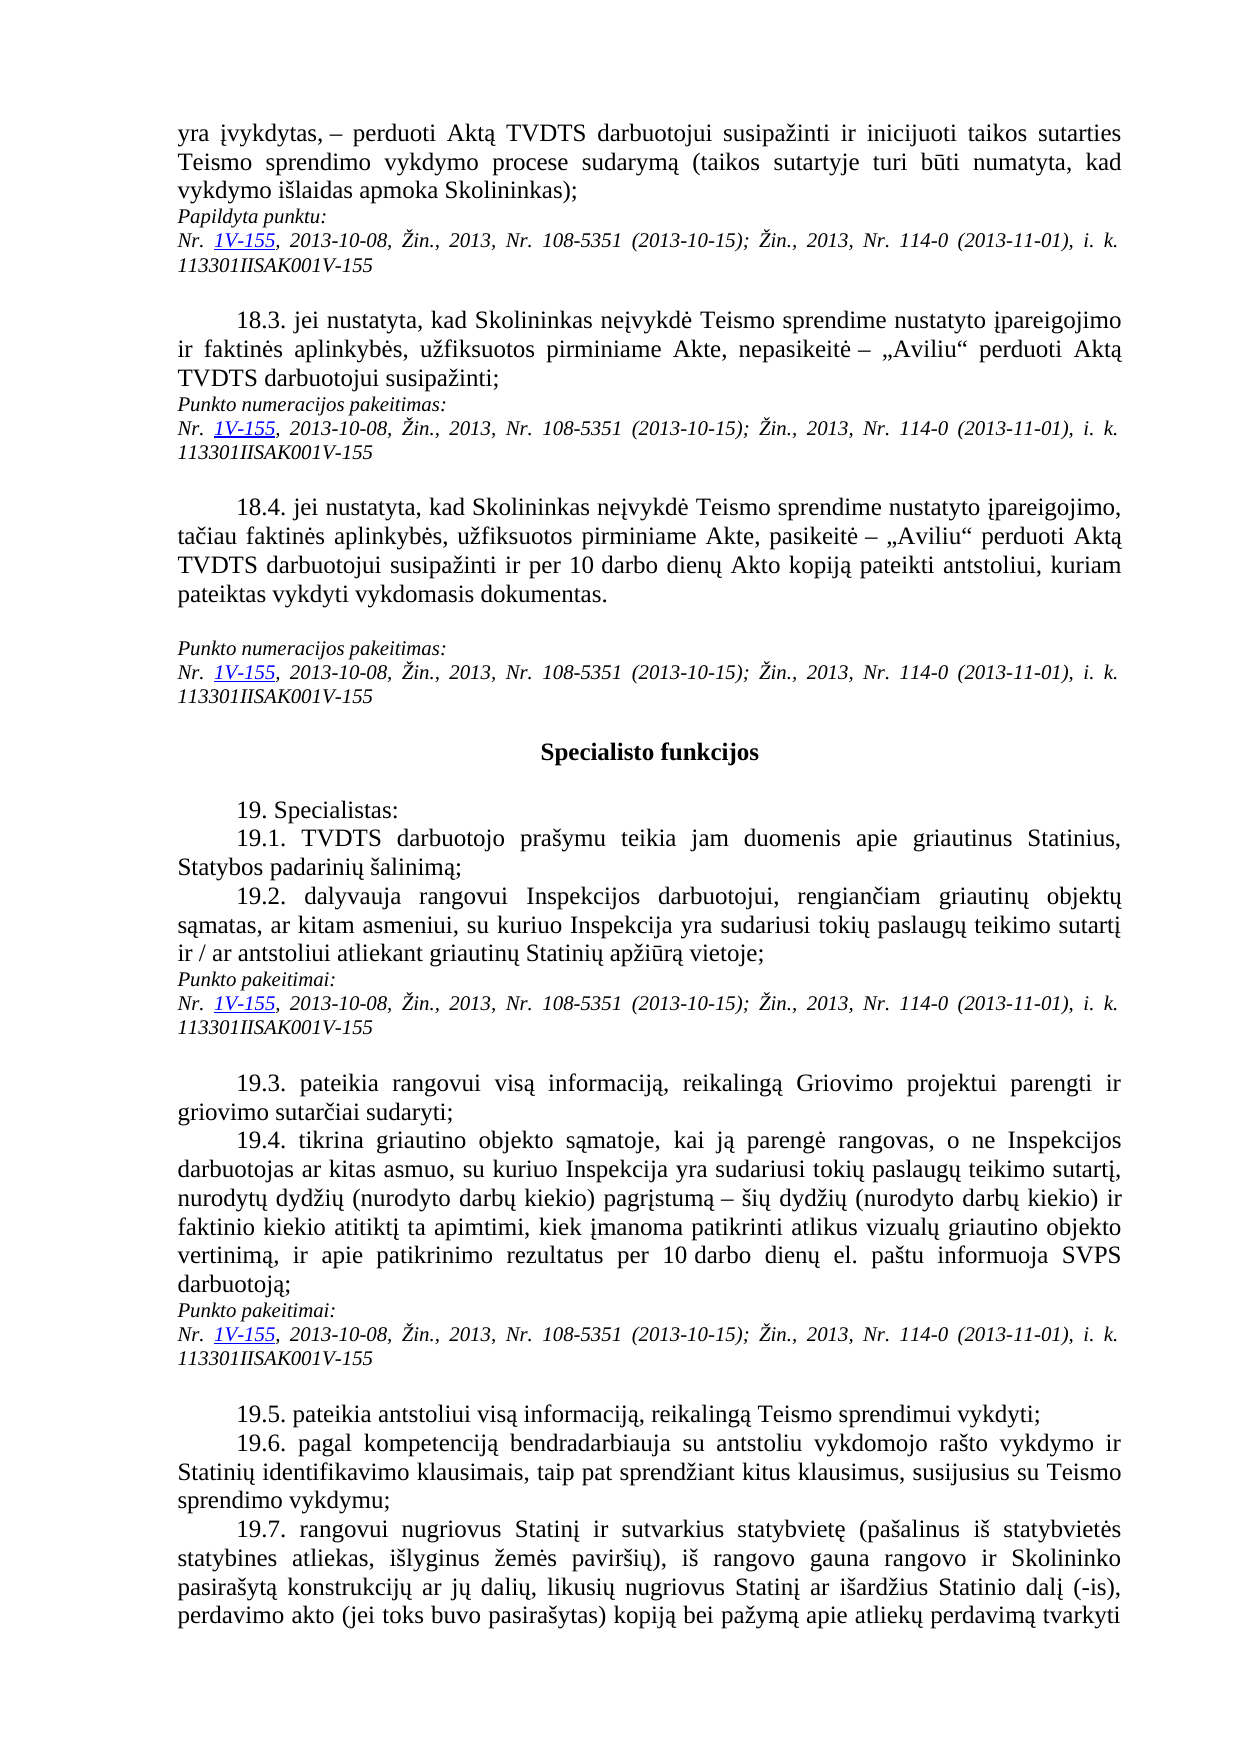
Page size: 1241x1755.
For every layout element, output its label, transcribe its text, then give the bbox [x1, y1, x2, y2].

text Punkto numeracijos pakeitimas: [177, 392, 1122, 416]
text Nr. 1V-155, 2013-10-08, Žin., 2013, Nr. 108-5351 (2013-10-15); Žin., 2013, Nr. 114-0 (2013-11-01), i. k. 113301IISAK001V-155 [177, 228, 1122, 277]
text Papildyta punktu: [177, 204, 1122, 228]
text 19.7. rangovui nugriovus Statinį ir sutvarkius statybvietę (pašalinus iš statybvietės statybines atliekas, išlyginus žemės paviršių), iš rangovo gauna rangovo ir Skolininko pasirašytą konstrukcijų ar jų dalių, likusių nugriovus Statinį ar išardžius Statinio dalį (-is), perdavimo akto (jei toks buvo pasirašytas) kopiją bei pažymą apie atliekų perdavimą tvarkyti [177, 1514, 1122, 1629]
text Specialisto funkcijos [177, 737, 1122, 766]
text Nr. 1V-155, 2013-10-08, Žin., 2013, Nr. 108-5351 (2013-10-15); Žin., 2013, Nr. 114-0 (2013-11-01), i. k. 113301IISAK001V-155 [177, 660, 1122, 708]
text Punkto pakeitimai: [177, 1298, 1122, 1322]
text 18.3. jei nustatyta, kad Skolininkas neįvykdė Teismo sprendime nustatyto įpareigojimo ir faktinės aplinkybės, užfiksuotos pirminiame Akte, nepasikeitė – „Aviliu“ perduoti Aktą TVDTS darbuotojui susipažinti; [177, 305, 1122, 392]
text 19.4. tikrina griautino objekto sąmatoje, kai ją parengė rangovas, o ne Inspekcijos darbuotojas ar kitas asmuo, su kuriuo Inspekcija yra sudariusi tokių paslaugų teikimo sutartį, nurodytų dydžių (nurodyto darbų kiekio) pagrįstumą – šių dydžių (nurodyto darbų kiekio) ir faktinio kiekio atitiktį ta apimtimi, kiek įmanoma patikrinti atlikus vizualų griautino objekto vertinimą, ir apie patikrinimo rezultatus per 10 darbo dienų el. paštu informuoja SVPS darbuotoją; [177, 1126, 1122, 1298]
text Punkto numeracijos pakeitimas: [177, 636, 1122, 660]
text 19.6. pagal kompetenciją bendradarbiauja su antstoliu vykdomojo rašto vykdymo ir Statinių identifikavimo klausimais, taip pat sprendžiant kitus klausimus, susijusius su Teismo sprendimo vykdymu; [177, 1428, 1122, 1514]
text Punkto pakeitimai: [177, 967, 1122, 991]
text yra įvykdytas, – perduoti Aktą TVDTS darbuotojui susipažinti ir inicijuoti taikos sutarties Teismo sprendimo vykdymo procese sudarymą (taikos sutartyje turi būti numatyta, kad vykdymo išlaidas apmoka Skolininkas); [177, 118, 1122, 204]
text 19.1. TVDTS darbuotojo prašymu teikia jam duomenis apie griautinus Statinius, Statybos padarinių šalinimą; [177, 823, 1122, 881]
text 19.3. pateikia rangovui visą informaciją, reikalingą Griovimo projektui parengti ir griovimo sutarčiai sudaryti; [177, 1068, 1122, 1126]
text 19. Specialistas: [177, 795, 1122, 823]
text 19.5. pateikia antstoliui visą informaciją, reikalingą Teismo sprendimui vykdyti; [177, 1399, 1122, 1428]
text Nr. 1V-155, 2013-10-08, Žin., 2013, Nr. 108-5351 (2013-10-15); Žin., 2013, Nr. 114-0 (2013-11-01), i. k. 113301IISAK001V-155 [177, 416, 1122, 464]
text Nr. 1V-155, 2013-10-08, Žin., 2013, Nr. 108-5351 (2013-10-15); Žin., 2013, Nr. 114-0 (2013-11-01), i. k. 113301IISAK001V-155 [177, 1322, 1122, 1370]
text 19.2. dalyvauja rangovui Inspekcijos darbuotojui, rengiančiam griautinų objektų sąmatas, ar kitam asmeniui, su kuriuo Inspekcija yra sudariusi tokių paslaugų teikimo sutartį ir / ar antstoliui atliekant griautinų Statinių apžiūrą vietoje; [177, 881, 1122, 967]
text Nr. 1V-155, 2013-10-08, Žin., 2013, Nr. 108-5351 (2013-10-15); Žin., 2013, Nr. 114-0 (2013-11-01), i. k. 113301IISAK001V-155 [177, 991, 1122, 1039]
text 18.4. jei nustatyta, kad Skolininkas neįvykdė Teismo sprendime nustatyto įpareigojimo, tačiau faktinės aplinkybės, užfiksuotos pirminiame Akte, pasikeitė – „Aviliu“ perduoti Aktą TVDTS darbuotojui susipažinti ir per 10 darbo dienų Akto kopiją pateikti antstoliui, kuriam pateiktas vykdyti vykdomasis dokumentas. [177, 492, 1122, 607]
